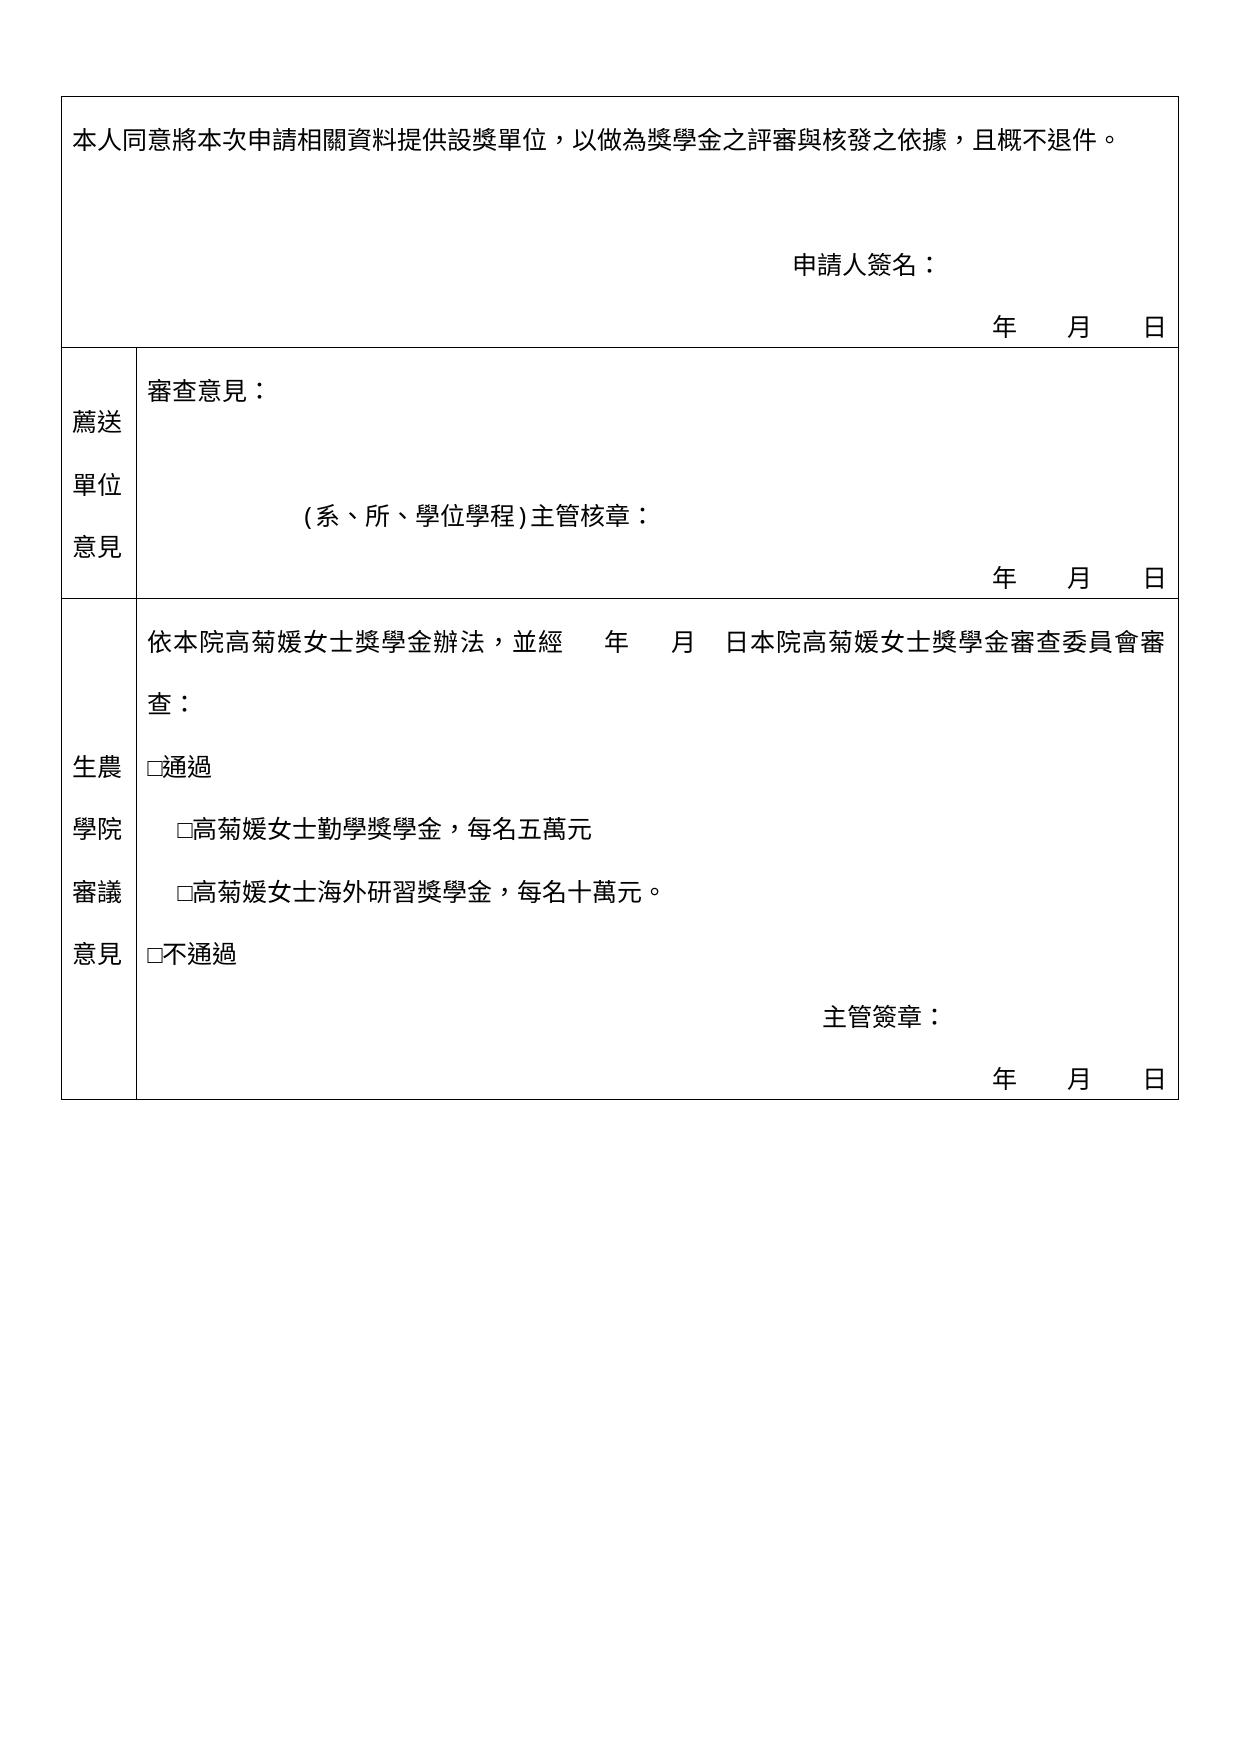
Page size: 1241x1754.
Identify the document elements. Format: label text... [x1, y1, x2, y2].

table_cell 生農學院審議 意見 [62, 599, 136, 1099]
table_cell 依本院高菊媛女士獎學金辦法，並經 年 月 日本院高菊媛女士獎學金審查委員會審查： □通過 □高菊媛女士勤學獎學金，每名五萬元 □高菊媛女士海外研習獎學金，每名十萬元。 □不通過 主管簽章： 年 月 日 [137, 599, 1178, 1099]
table_cell 審查意見： (系、所、學位學程)主管核章： 年 月 日 [137, 348, 1178, 598]
table_cell 薦送單位意見 [62, 348, 136, 598]
table_cell 本人同意將本次申請相關資料提供設獎單位，以做為獎學金之評審與核發之依據，且概不退件。 申請人簽名： 年 月 日 [62, 97, 1178, 347]
